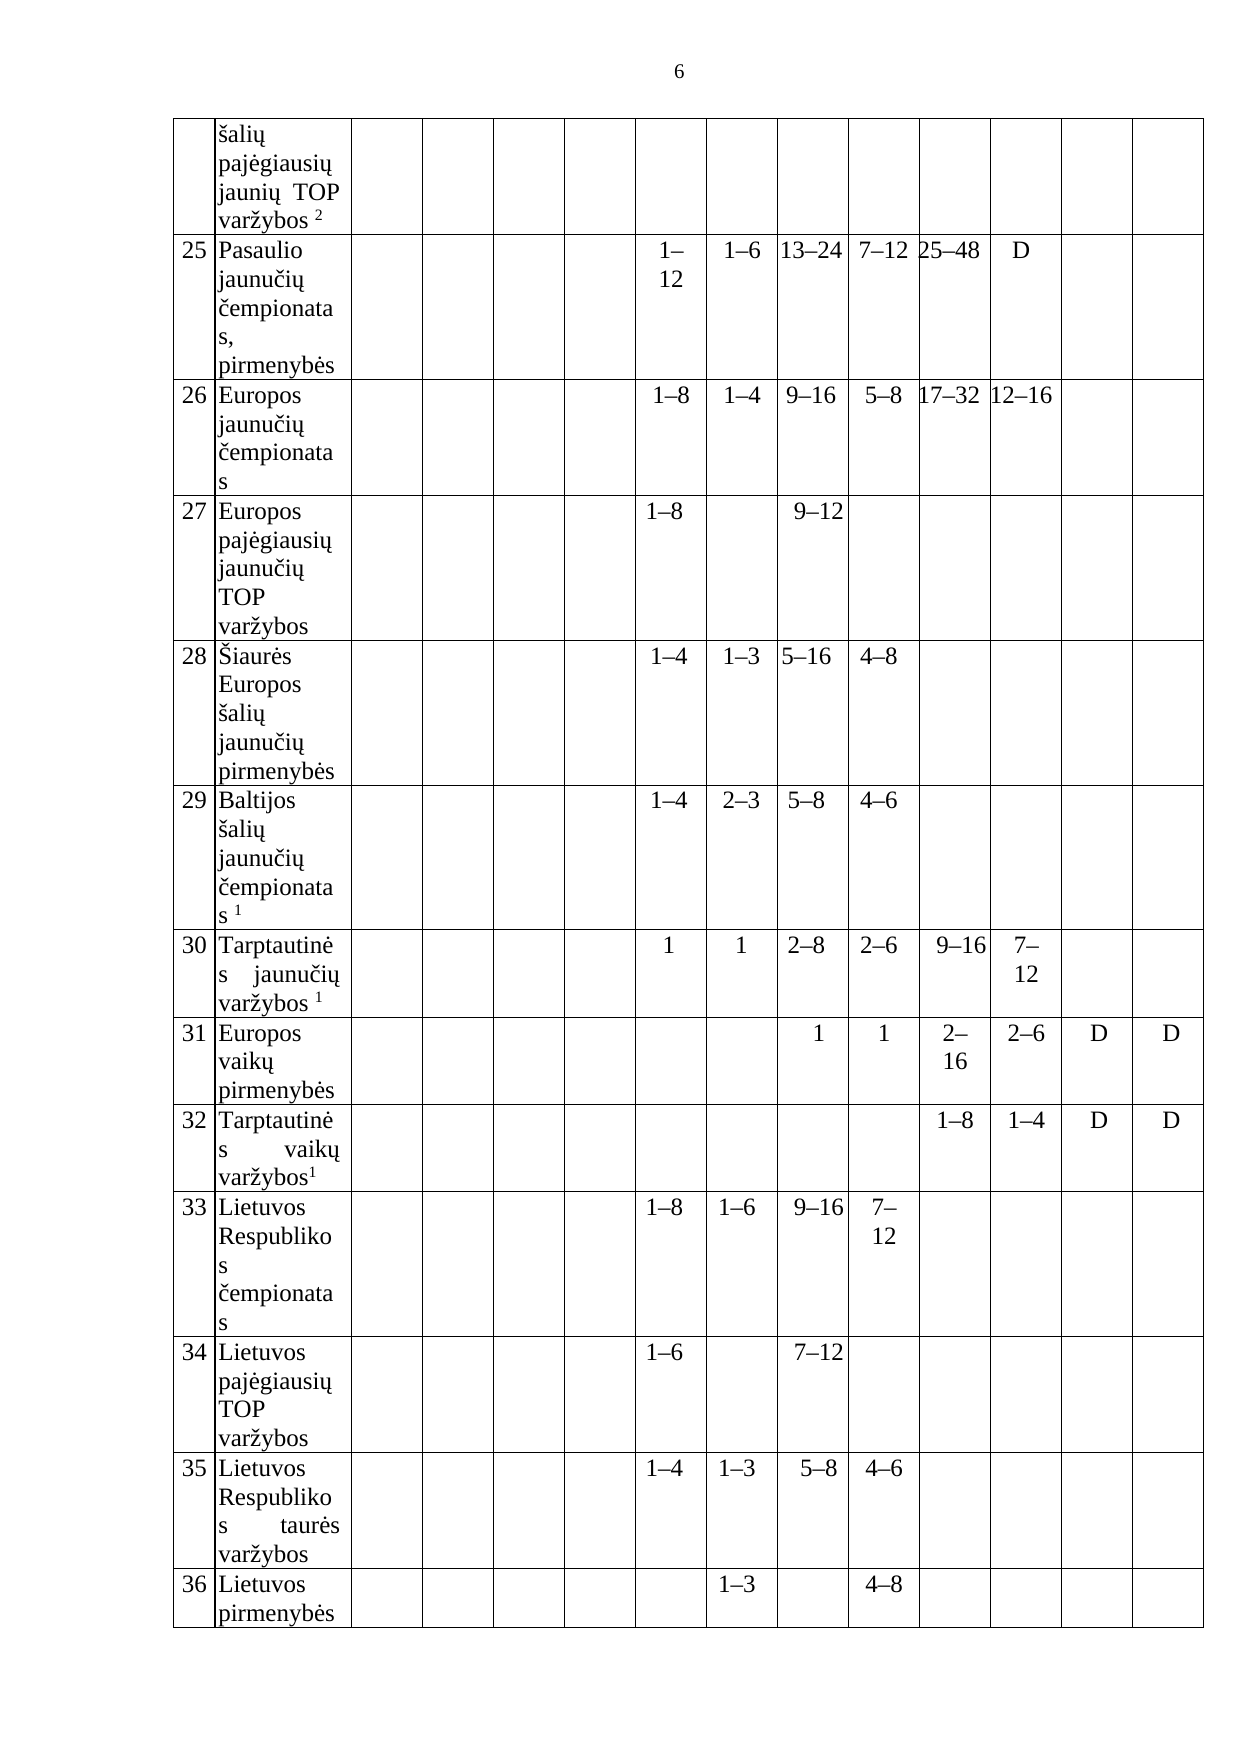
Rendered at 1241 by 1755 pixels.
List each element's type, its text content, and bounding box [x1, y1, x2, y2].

table_cell 24 [174, 119, 214, 234]
table_cell [778, 1105, 848, 1191]
table_cell [352, 641, 422, 784]
table_cell Lietuvos pirmenybės (1 lyga) [340, 1569, 351, 1627]
table_cell [849, 1337, 919, 1452]
table_cell [636, 1569, 706, 1627]
table_cell [352, 786, 422, 929]
table_cell Lietuvos pajėgiausių TOP varžybos [340, 1337, 351, 1452]
table_cell 2–8 [778, 930, 848, 1017]
table_cell [707, 496, 777, 640]
table_cell D [1062, 1134, 1132, 1191]
table_cell [423, 641, 493, 784]
table_cell 1–8 [636, 380, 706, 495]
table_cell 4–8 [849, 641, 919, 784]
table_cell 4–6 [849, 786, 919, 929]
table_cell 33 [174, 1221, 214, 1336]
table_cell [991, 1337, 1061, 1452]
table_cell [494, 119, 564, 234]
table_cell Europos pajėgiausių jaunučių TOP varžybos [340, 496, 351, 640]
table_cell 25–48 [920, 235, 990, 379]
table_cell [494, 1221, 564, 1336]
table_cell 1–4 [636, 814, 706, 929]
table_cell 2–3 [707, 814, 777, 929]
table_cell [1133, 1337, 1203, 1452]
table_cell 1–3 [707, 669, 777, 784]
table_cell [1062, 525, 1132, 640]
table_cell [920, 1337, 990, 1452]
table_cell [565, 669, 635, 784]
table_cell 1–6 [707, 1192, 777, 1336]
table_cell [352, 119, 422, 234]
table_cell [494, 264, 564, 379]
table_cell [1133, 380, 1203, 495]
table_cell 1–12 [636, 235, 706, 379]
table_cell Tarptautinės jaunučių varžybos 1 [340, 930, 351, 1017]
table_cell [1062, 119, 1132, 234]
table_cell 1 [778, 1018, 848, 1104]
table_cell [1133, 235, 1203, 379]
table_cell [778, 1569, 848, 1627]
table_cell 35 [174, 1482, 214, 1568]
table_cell [565, 1221, 635, 1336]
table_cell [423, 1453, 493, 1568]
table_cell [423, 119, 493, 234]
table_cell [1133, 496, 1203, 640]
table_cell D [1062, 1046, 1132, 1104]
table_cell [1133, 119, 1203, 234]
table_cell 2–6 [991, 1018, 1061, 1104]
table_cell [991, 1453, 1061, 1568]
table_cell [565, 411, 635, 495]
table_cell [423, 930, 493, 1017]
table_cell [1062, 1366, 1132, 1452]
table_cell [1062, 814, 1132, 929]
table_cell 36 [174, 1598, 214, 1627]
table_cell [565, 1366, 635, 1452]
table_cell Tarptautinės vaikų varžybos1 [340, 1105, 351, 1191]
table_cell 1 [849, 1018, 919, 1104]
table_cell [920, 1453, 990, 1568]
table_cell [565, 959, 635, 1017]
table_cell [1133, 930, 1203, 1017]
table_cell 32 [174, 1134, 214, 1191]
table_cell [920, 786, 990, 929]
table_cell 1–8 [920, 1105, 990, 1191]
table_cell [565, 1598, 635, 1627]
table_cell [494, 525, 564, 640]
table_cell [707, 1018, 777, 1104]
table_cell [423, 235, 493, 379]
table_cell 1–8 [636, 1192, 706, 1336]
table_cell [1062, 669, 1132, 784]
table_cell [920, 119, 990, 234]
table_cell Lietuvos Respublikos čempionatas [340, 1192, 351, 1336]
table_cell 29 [174, 814, 214, 929]
table_cell [352, 1453, 422, 1568]
table_cell [1062, 1598, 1132, 1627]
table_cell [423, 1569, 493, 1627]
table_cell [494, 669, 564, 784]
table_cell [352, 1337, 422, 1452]
table_cell [1133, 786, 1203, 929]
table_cell [352, 1192, 422, 1336]
table_cell [1062, 930, 1132, 1017]
table_cell [991, 119, 1061, 234]
table_cell [636, 1018, 706, 1104]
table_cell D [991, 235, 1061, 379]
table_cell 5–16 [778, 641, 848, 784]
table_cell 7–12 [991, 930, 1061, 1017]
table_cell 7–12 [849, 264, 919, 379]
table_cell [565, 119, 635, 234]
table_cell 13–24 [778, 264, 848, 379]
table_cell [920, 1192, 990, 1336]
table_cell Pasaulio jaunučių čempionatas, pirmenybės [340, 235, 351, 379]
table_cell [636, 1105, 706, 1191]
table_cell [991, 1569, 1061, 1627]
table_cell Šiaurės Europos šalių jaunučių pirmenybės [340, 641, 351, 784]
table_cell [423, 1337, 493, 1452]
table_cell 1–4 [636, 669, 706, 784]
table_cell [352, 1569, 422, 1627]
table_cell 7–12 [849, 1192, 919, 1336]
table_cell 1–4 [991, 1105, 1061, 1191]
table_cell [1133, 1192, 1203, 1336]
table_cell 1 [636, 959, 706, 1017]
table_cell Baltijos šalių jaunučių čempionatas 1 [340, 786, 351, 929]
table_cell [565, 1046, 635, 1104]
table_cell 4–8 [849, 1569, 919, 1627]
table_cell [1133, 1453, 1203, 1568]
table_cell [423, 380, 493, 495]
table_cell [1133, 641, 1203, 784]
table_cell [494, 814, 564, 929]
table_cell [352, 930, 422, 1017]
table_cell 5–8 [849, 409, 919, 495]
table_cell 9–16 [920, 930, 990, 1017]
table_cell [920, 641, 990, 784]
table_cell [991, 786, 1061, 929]
table_cell [849, 1105, 919, 1191]
table_cell [494, 1046, 564, 1104]
table_cell [565, 1482, 635, 1568]
table_cell [991, 641, 1061, 784]
table_cell [352, 496, 422, 640]
table_cell 1–3 [707, 1453, 777, 1568]
table_cell 30 [174, 959, 214, 1017]
table_cell [1062, 411, 1132, 495]
table_cell [707, 119, 777, 234]
table_cell 17–32 [920, 380, 990, 495]
table_cell 25 [174, 264, 214, 379]
table_cell [565, 1134, 635, 1191]
table_cell 1 [636, 119, 706, 234]
table_cell [352, 1105, 422, 1191]
table_cell [352, 380, 422, 495]
table_cell [494, 959, 564, 1017]
table_cell [849, 119, 919, 234]
table_cell [707, 1105, 777, 1191]
table_cell [1062, 1221, 1132, 1336]
table_cell [352, 235, 422, 379]
table_cell 28 [174, 669, 214, 784]
table_cell 1–6 [707, 235, 777, 379]
table_cell D [1133, 1105, 1203, 1191]
table_cell [423, 496, 493, 640]
table_cell 1–8 [636, 496, 706, 640]
table_cell [352, 1018, 422, 1104]
table_cell 34 [174, 1366, 214, 1452]
table_cell Lietuvos Respublikos taurės varžybos [340, 1453, 351, 1568]
table_cell Europos vaikų pirmenybės [340, 1018, 351, 1104]
table_cell [849, 496, 919, 640]
table_cell [423, 786, 493, 929]
table_cell 9–16 [778, 409, 848, 495]
table_cell [778, 119, 848, 234]
table_cell 26 [174, 409, 214, 495]
table_cell [991, 1192, 1061, 1336]
table_cell [423, 1018, 493, 1104]
table_cell 9–12 [778, 496, 848, 640]
table_cell 1–4 [707, 380, 777, 495]
table_cell 7–12 [778, 1337, 848, 1452]
table_cell [920, 496, 990, 640]
table_cell [494, 1598, 564, 1627]
table_cell [991, 496, 1061, 640]
table_cell 1 [707, 959, 777, 1017]
table_cell 12–16 [991, 380, 1061, 495]
table_cell [565, 525, 635, 640]
table_cell [423, 1105, 493, 1191]
table_cell 4–6 [849, 1453, 919, 1568]
table_cell Baltijos šalių pajėgiausių jaunių TOP varžybos 2 [340, 119, 351, 234]
table_cell [1133, 1569, 1203, 1627]
table_cell 9–16 [778, 1192, 848, 1336]
table_cell 31 [174, 1046, 214, 1104]
table_cell 1–6 [636, 1337, 706, 1452]
table_cell [494, 1482, 564, 1568]
table_cell 5–8 [778, 786, 848, 929]
table_cell [1062, 264, 1132, 379]
table_cell [494, 411, 564, 495]
table_cell 2–16 [920, 1018, 990, 1104]
table_cell [1062, 1482, 1132, 1568]
table_cell 5–8 [778, 1453, 848, 1568]
table_cell Europos jaunučių čempionatas [340, 380, 351, 495]
table_cell [494, 1134, 564, 1191]
table_cell [920, 1569, 990, 1627]
table_cell 2–6 [849, 930, 919, 1017]
table_cell 1–4 [636, 1453, 706, 1568]
table_cell [494, 1366, 564, 1452]
table_cell [565, 814, 635, 929]
table_cell [423, 1192, 493, 1336]
table_cell D [1133, 1018, 1203, 1104]
table_cell 27 [174, 525, 214, 640]
table_cell [707, 1337, 777, 1452]
table_cell 1–3 [707, 1569, 777, 1627]
table_cell [565, 264, 635, 379]
